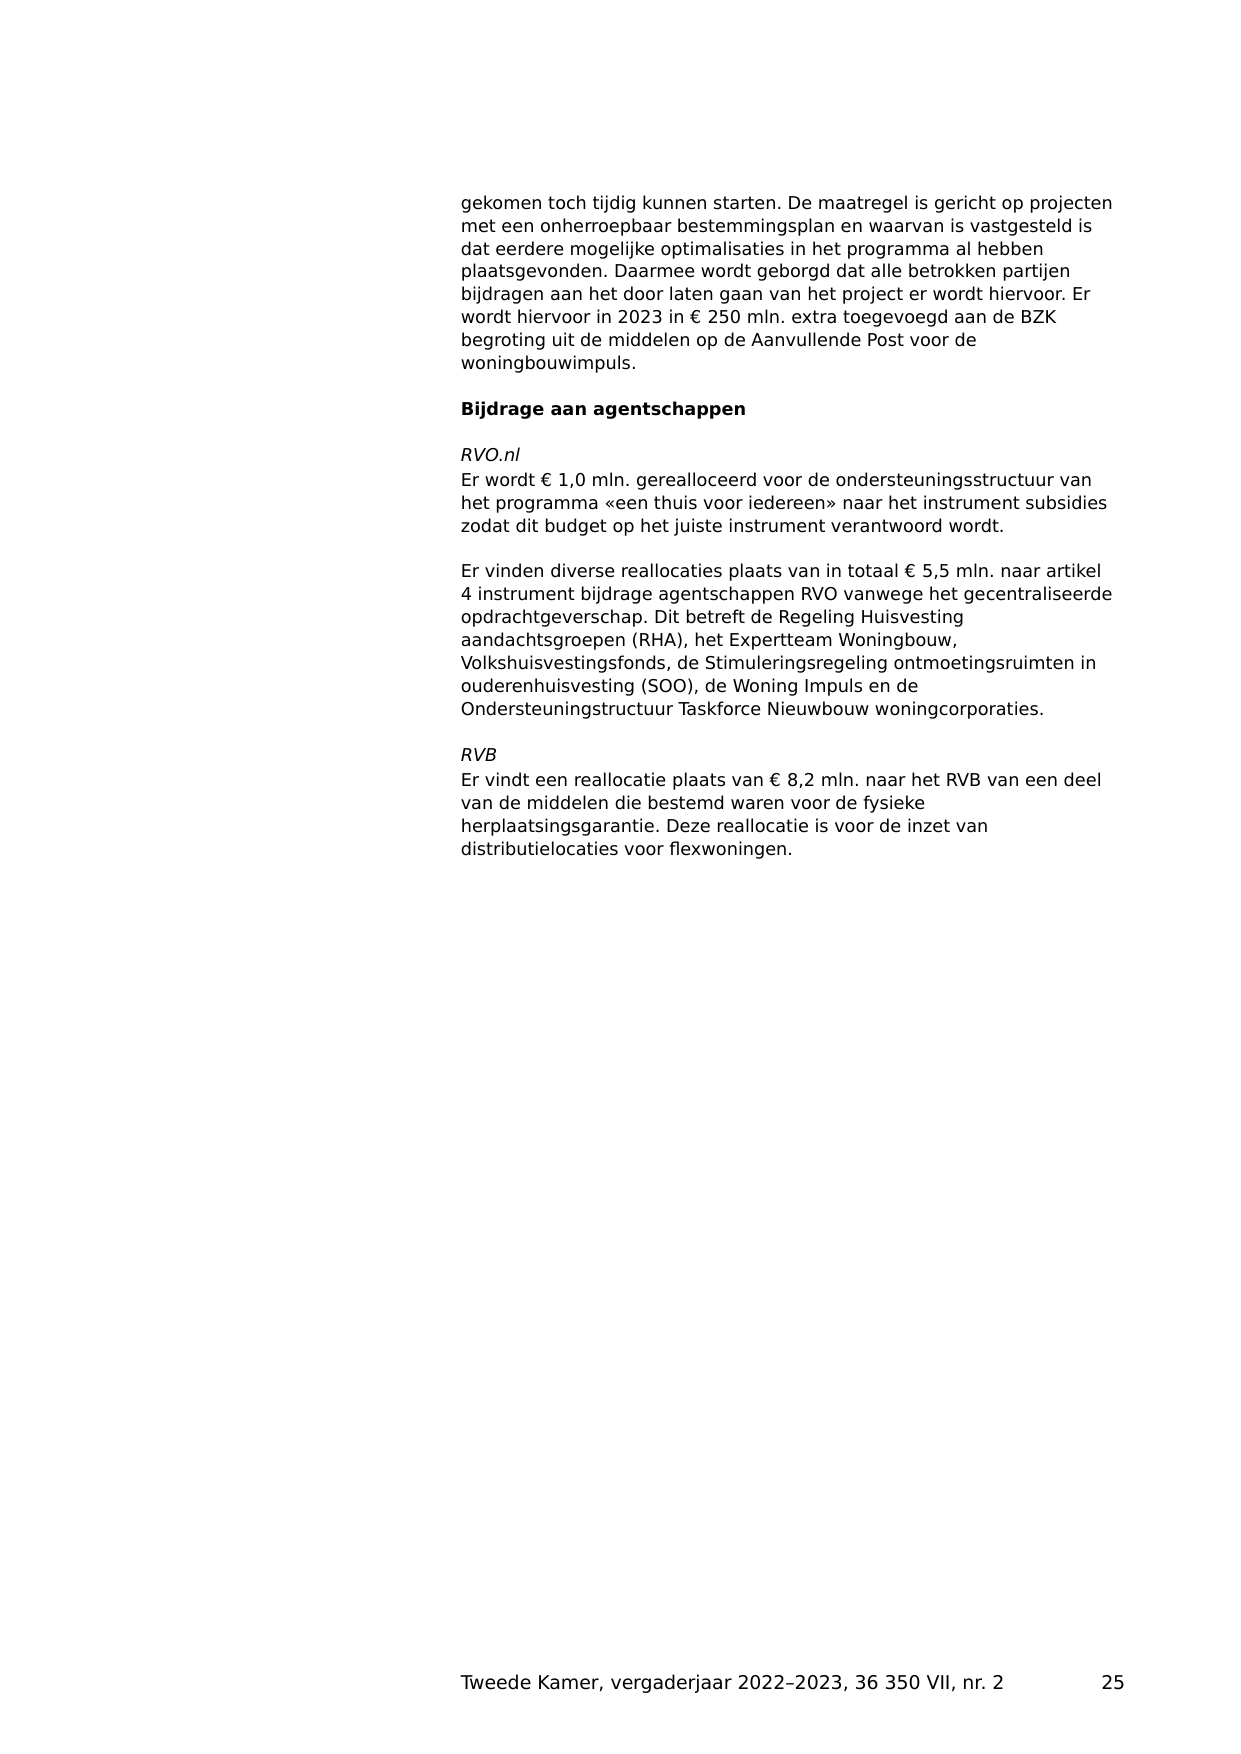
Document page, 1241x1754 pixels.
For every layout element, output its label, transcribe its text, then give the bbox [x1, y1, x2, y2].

text RVB [461, 743, 1125, 766]
text Bijdrage aan agentschappen [461, 397, 1125, 420]
text gekomen toch tijdig kunnen starten. De maatregel is gericht op projecten met een onherroepbaar bestemmingsplan en waarvan is vastgesteld is dat eerdere mogelijke optimalisaties in het programma al hebben plaatsgevonden. Daarmee wordt geborgd dat alle betrokken partijen bijdragen aan het door laten gaan van het project er wordt hiervoor. Er wordt hiervoor in 2023 in € 250 mln. extra toegevoegd aan de BZK begroting uit de middelen op de Aanvullende Post voor de woningbouwimpuls. [461, 191, 1125, 374]
text Er vindt een reallocatie plaats van € 8,2 mln. naar het RVB van een deel van de middelen die bestemd waren voor de fysieke herplaatsingsgarantie. Deze reallocatie is voor de inzet van distributielocaties voor flexwoningen. [461, 768, 1125, 859]
text Er vinden diverse reallocaties plaats van in totaal € 5,5 mln. naar artikel 4 instrument bijdrage agentschappen RVO vanwege het gecentraliseerde opdrachtgeverschap. Dit betreft de Regeling Huisvesting aandachtsgroepen (RHA), het Expertteam Woningbouw, Volkshuisvestingsfonds, de Stimuleringsregeling ontmoetingsruimten in ouderenhuisvesting (SOO), de Woning Impuls en de Ondersteuningstructuur Taskforce Nieuwbouw woningcorporaties. [461, 559, 1125, 720]
text RVO.nl [461, 443, 1125, 466]
text Er wordt € 1,0 mln. gerealloceerd voor de ondersteuningsstructuur van het programma «een thuis voor iedereen» naar het instrument subsidies zodat dit budget op het juiste instrument verantwoord wordt. [461, 468, 1125, 537]
